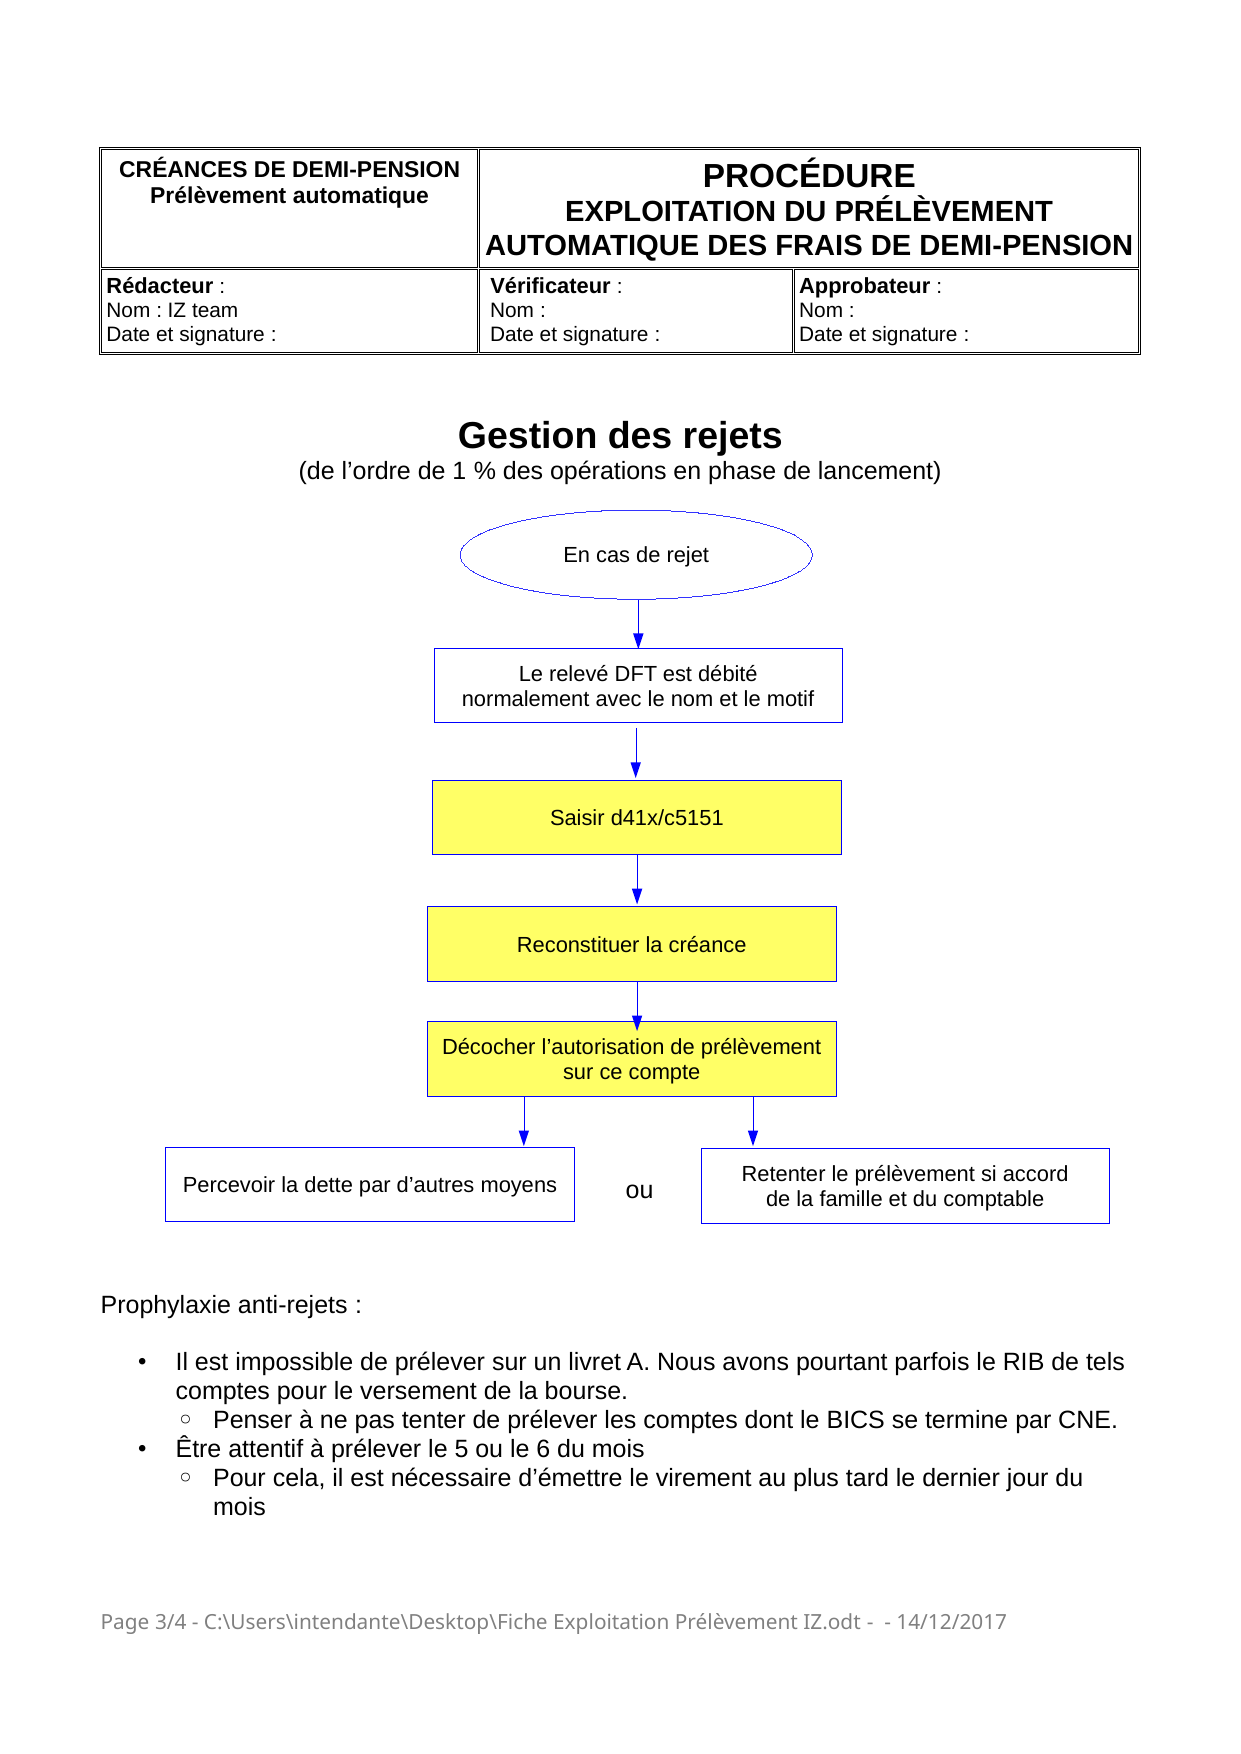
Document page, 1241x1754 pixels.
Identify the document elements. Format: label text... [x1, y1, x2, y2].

text [100, 1175, 165, 1204]
text Prophylaxie anti-rejets : [100, 1290, 1140, 1319]
text Gestion des rejets [100, 413, 1140, 456]
list Être attentif à prélever le 5 ou le 6 du mois [138, 1434, 1140, 1463]
text (de l’ordre de 1 % des opérations en phase de lancement) [100, 456, 1140, 485]
list Il est impossible de prélever sur un livret A. Nous avons pourtant parfois le RIB de tels comptes pour le versement de la bourse. [138, 1347, 1140, 1405]
text [1110, 1175, 1140, 1204]
text ou [575, 1175, 701, 1204]
list Penser à ne pas tenter de prélever les comptes dont le BICS se termine par CNE. [175, 1405, 1140, 1434]
list Pour cela, il est nécessaire d’émettre le virement au plus tard le dernier jour du mois [175, 1463, 1140, 1520]
